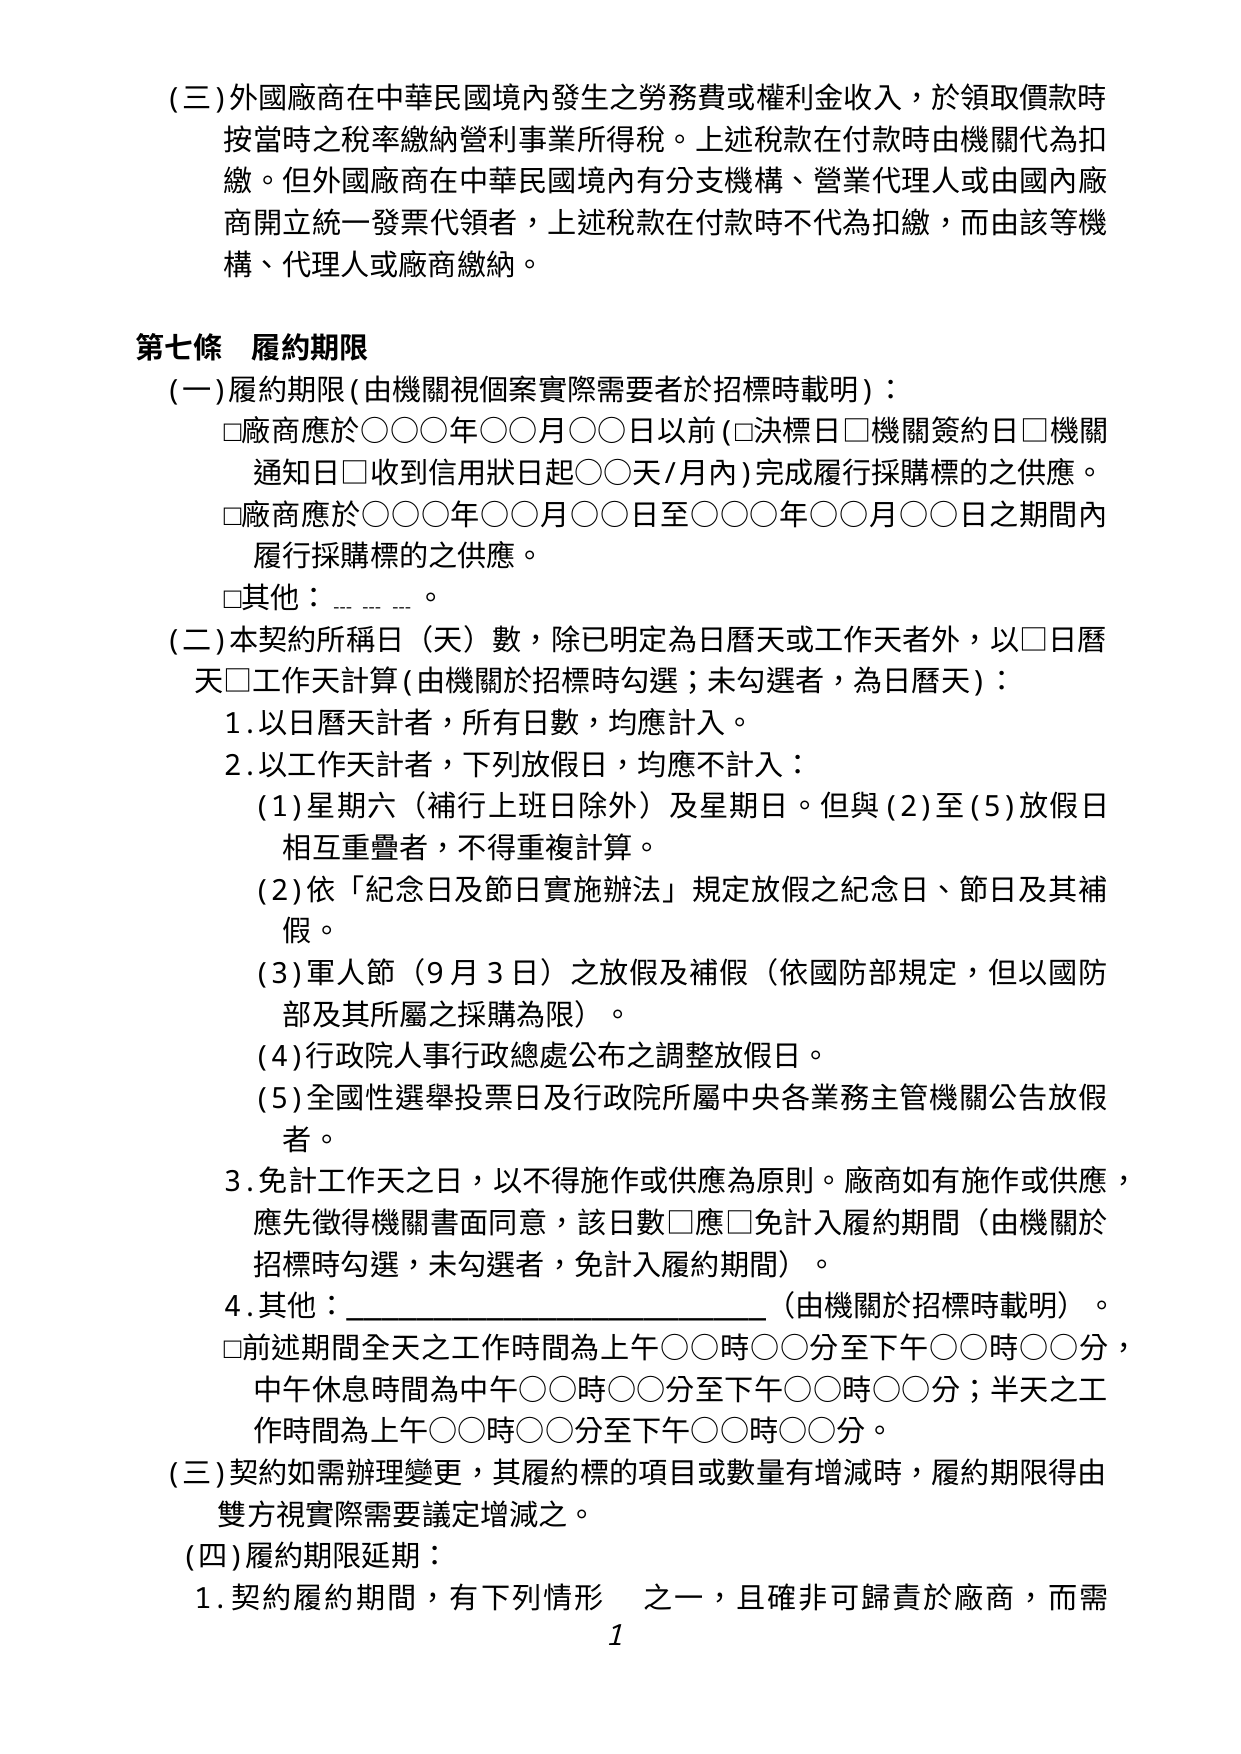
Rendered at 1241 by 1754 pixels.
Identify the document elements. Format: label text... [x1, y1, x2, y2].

text (3)軍人節（9月3日）之放假及補假（依國防部規定，但以國防部及其所屬之採購為限）。 [253, 950, 1109, 1033]
text □廠商應於○○○年○○月○○日至○○○年○○月○○日之期間內履行採購標的之供應。 [223, 492, 1109, 575]
text 3.免計工作天之日，以不得施作或供應為原則。廠商如有施作或供應，應先徵得機關書面同意，該日數□應□免計入履約期間（由機關於招標時勾選，未勾選者，免計入履約期間）。 [223, 1158, 1109, 1283]
text 4.其他：________________________（由機關於招標時載明）。 [223, 1283, 1109, 1325]
text (三)外國廠商在中華民國境內發生之勞務費或權利金收入，於領取價款時按當時之稅率繳納營利事業所得稅。上述稅款在付款時由機關代為扣繳。但外國廠商在中華民國境內有分支機構、營業代理人或由國內廠商開立統一發票代領者，上述稅款在付款時不代為扣繳，而由該等機構、代理人或廠商繳納。 [164, 75, 1109, 283]
text □其他：﹍﹍﹍。 [223, 575, 1109, 617]
text 1.契約履約期間，有下列情形之一，且確非可歸責於廠商，而需 [194, 1575, 1109, 1617]
text 第七條 履約期限 [135, 325, 1109, 367]
text (四)履約期限延期： [76, 1533, 1109, 1575]
text (二)本契約所稱日（天）數，除已明定為日曆天或工作天者外，以□日曆天□工作天計算(由機關於招標時勾選；未勾選者，為日曆天)： [164, 617, 1109, 700]
text □前述期間全天之工作時間為上午○○時○○分至下午○○時○○分，中午休息時間為中午○○時○○分至下午○○時○○分；半天之工作時間為上午○○時○○分至下午○○時○○分。 [223, 1325, 1109, 1450]
text (一)履約期限(由機關視個案實際需要者於招標時載明)： [164, 367, 1109, 408]
text (三)契約如需辦理變更，其履約標的項目或數量有增減時，履約期限得由雙方視實際需要議定增減之。 [164, 1450, 1109, 1533]
text (2)依「紀念日及節日實施辦法」規定放假之紀念日、節日及其補假。 [253, 867, 1109, 950]
text (5)全國性選舉投票日及行政院所屬中央各業務主管機關公告放假者。 [253, 1075, 1109, 1158]
text (1)星期六（補行上班日除外）及星期日。但與(2)至(5)放假日相互重疊者，不得重複計算。 [253, 783, 1109, 867]
text □廠商應於○○○年○○月○○日以前(□決標日□機關簽約日□機關通知日□收到信用狀日起○○天/月內)完成履行採購標的之供應。 [223, 408, 1109, 492]
text (4)行政院人事行政總處公布之調整放假日。 [253, 1033, 1109, 1075]
text 2.以工作天計者，下列放假日，均應不計入： [223, 742, 1109, 783]
text 1.以日曆天計者，所有日數，均應計入。 [223, 700, 1109, 742]
